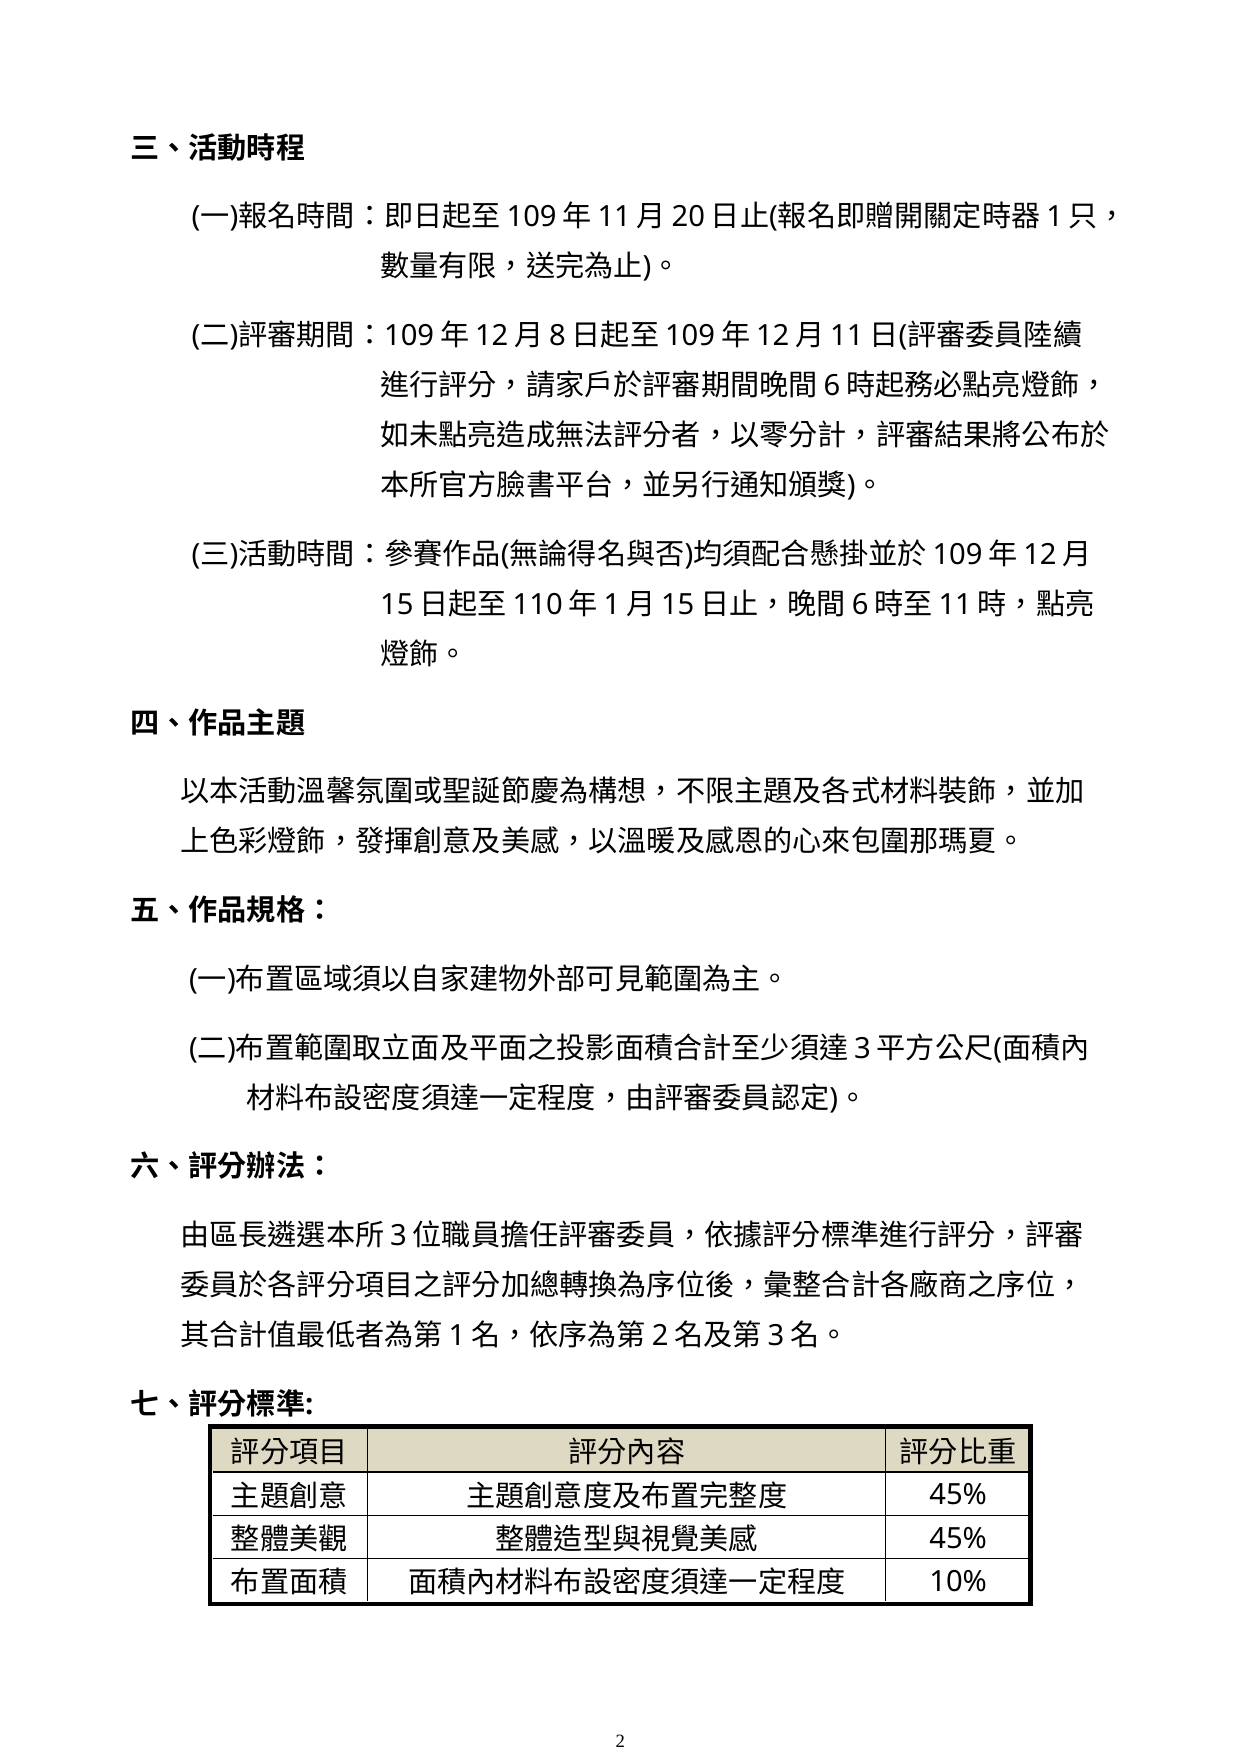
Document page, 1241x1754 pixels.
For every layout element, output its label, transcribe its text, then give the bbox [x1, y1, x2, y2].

text 五、作品規格： [130, 881, 1110, 931]
table_cell 主題創意 [212, 1472, 367, 1515]
text (三)活動時間：參賽作品(無論得名與否)均須配合懸掛並於109年12月15日起至110年1月15日止，晚間6時至11時，點亮燈飾。 [191, 524, 1110, 674]
table_cell 45% [886, 1516, 1028, 1558]
text (一)布置區域須以自家建物外部可見範圍為主。 [189, 949, 1110, 999]
table_cell 布置面積 [212, 1559, 367, 1601]
text 三、活動時程 [130, 118, 1110, 168]
table_header 評分項目 [212, 1429, 367, 1471]
text 四、作品主題 [130, 693, 1110, 743]
table_header 評分比重 [886, 1429, 1028, 1471]
table_cell 10% [886, 1559, 1028, 1601]
text (二)布置範圍取立面及平面之投影面積合計至少須達3平方公尺(面積內材料布設密度須達一定程度，由評審委員認定)。 [189, 1018, 1110, 1118]
table_cell 整體造型與視覺美感 [368, 1516, 885, 1558]
text 七、評分標準: [130, 1374, 1110, 1424]
table_cell 整體美觀 [212, 1516, 367, 1558]
text (二)評審期間：109年12月8日起至109年12月11日(評審委員陸續進行評分，請家戶於評審期間晚間6時起務必點亮燈飾，如未點亮造成無法評分者，以零分計，評審結果將公布於本所官方臉書平台，並另行通知頒獎)。 [191, 306, 1110, 506]
text 以本活動溫馨氛圍或聖誕節慶為構想，不限主題及各式材料裝飾，並加上色彩燈飾，發揮創意及美感，以溫暖及感恩的心來包圍那瑪夏。 [180, 762, 1110, 862]
table_header 評分內容 [368, 1429, 885, 1471]
table_cell 面積內材料布設密度須達一定程度 [368, 1559, 885, 1601]
text 六、評分辦法： [130, 1137, 1110, 1187]
text (一)報名時間：即日起至109年11月20日止(報名即贈開關定時器1只，數量有限，送完為止)。 [191, 187, 1110, 287]
table_cell 45% [886, 1473, 1028, 1515]
table_cell 主題創意度及布置完整度 [368, 1473, 885, 1515]
text 由區長遴選本所3位職員擔任評審委員，依據評分標準進行評分，評審委員於各評分項目之評分加總轉換為序位後，彙整合計各廠商之序位，其合計值最低者為第1名，依序為第2名及第3名。 [180, 1206, 1110, 1356]
